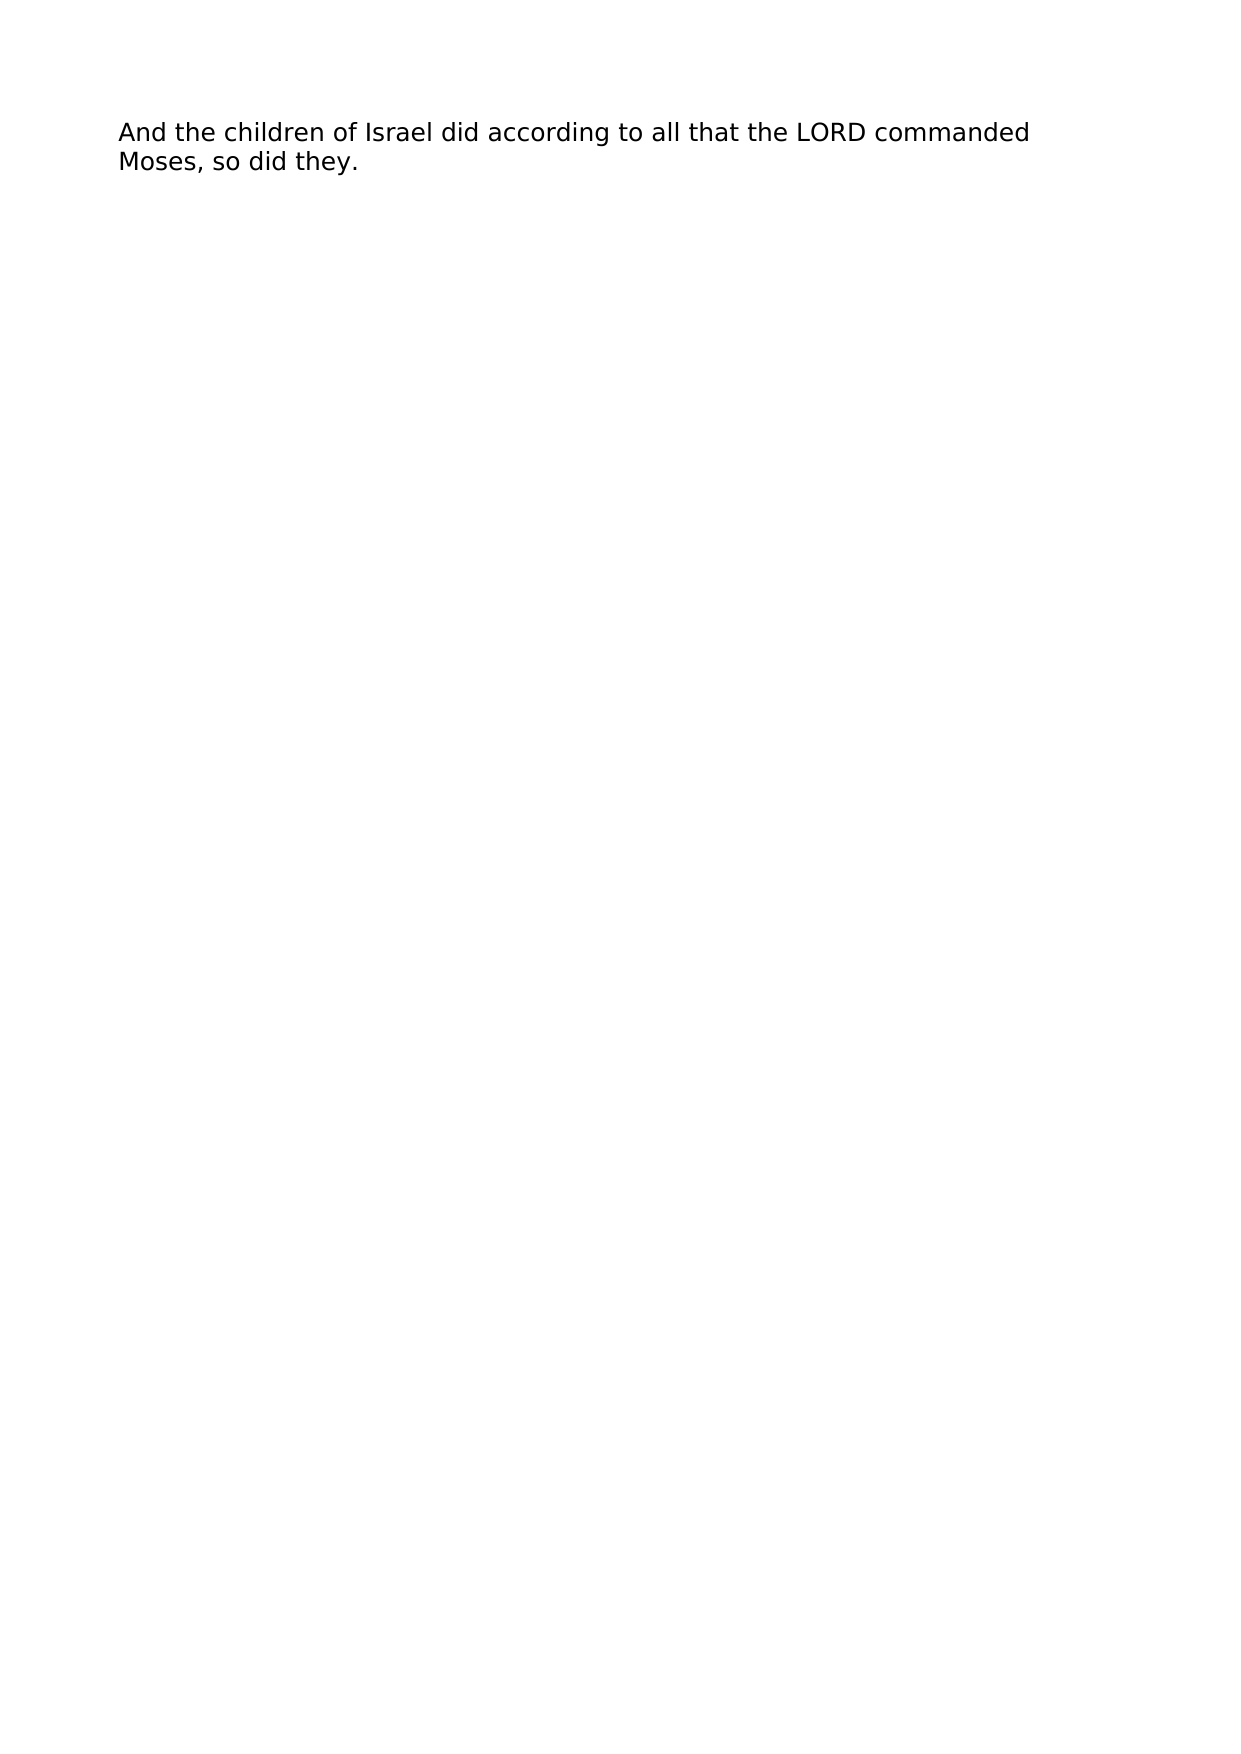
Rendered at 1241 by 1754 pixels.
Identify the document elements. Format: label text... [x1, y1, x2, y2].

text And the children of Israel did according to all that the LORD commanded Moses, so did they. [118, 118, 1122, 176]
